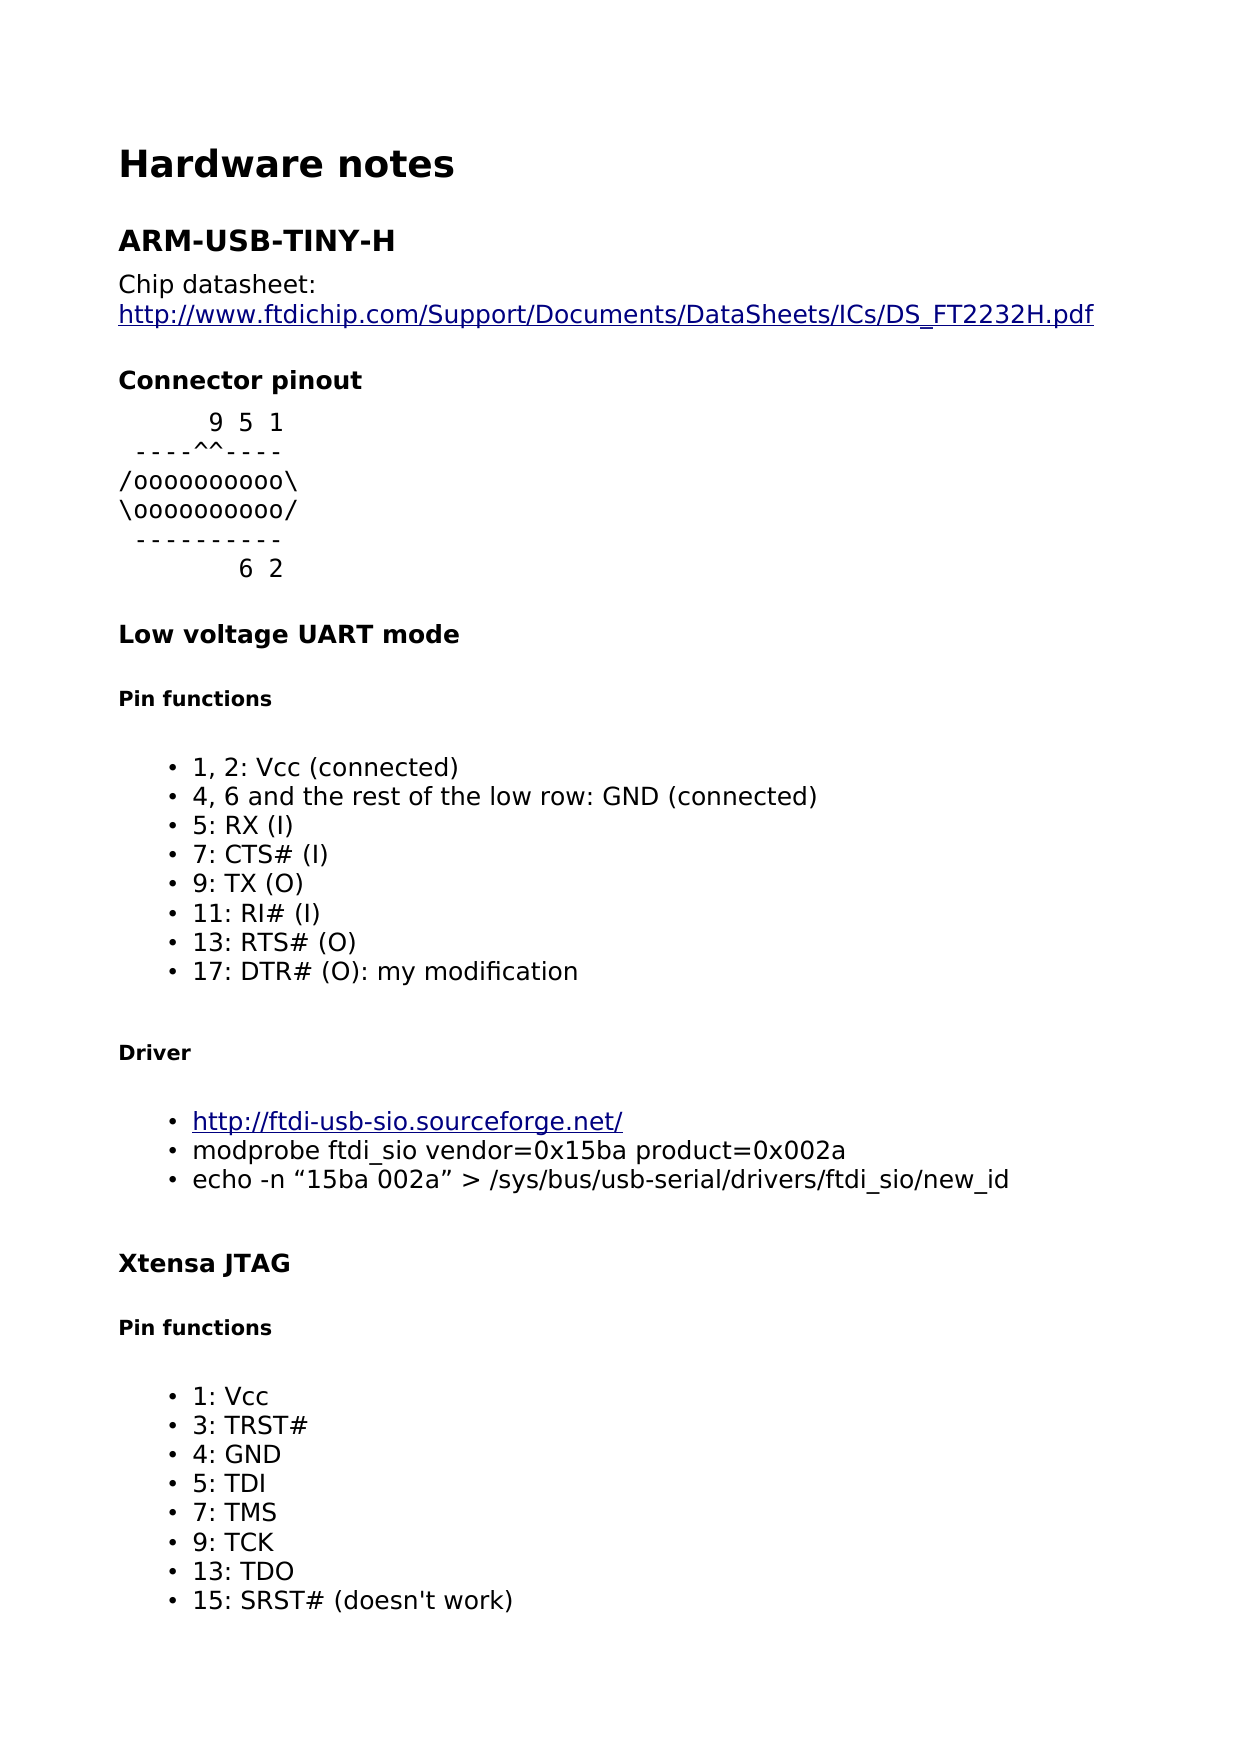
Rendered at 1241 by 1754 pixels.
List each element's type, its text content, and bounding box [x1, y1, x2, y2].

text Chip datasheet: http://www.ftdichip.com/Support/Documents/DataSheets/ICs/DS_FT2232H.pdf [118, 271, 1122, 329]
subtitle Pin functions [118, 687, 1122, 711]
subtitle ARM-USB-TINY-H [118, 224, 1122, 258]
list 17: DTR# (O): my modification [177, 957, 1122, 986]
subtitle Hardware notes [118, 143, 1122, 187]
list 7: TMS [177, 1498, 1122, 1528]
list 1: Vcc [177, 1382, 1122, 1411]
subtitle Connector pinout [118, 367, 1122, 396]
subtitle Pin functions [118, 1316, 1122, 1340]
list http://ftdi-usb-sio.sourceforge.net/ [177, 1107, 1122, 1136]
text 9 5 1 ----^^---- /oooooooooo\ \oooooooooo/ ---------- 6 2 [118, 408, 1122, 583]
subtitle Driver [118, 1041, 1122, 1065]
subtitle Xtensa JTAG [118, 1249, 1122, 1278]
list 5: TDI [177, 1469, 1122, 1498]
list 11: RI# (I) [177, 899, 1122, 928]
list 4: GND [177, 1440, 1122, 1469]
list 13: RTS# (O) [177, 928, 1122, 957]
list echo -n “15ba 002a” > /sys/bus/usb-serial/drivers/ftdi_sio/new_id [177, 1165, 1122, 1194]
list 5: RX (I) [177, 811, 1122, 840]
subtitle Low voltage UART mode [118, 620, 1122, 649]
list 4, 6 and the rest of the low row: GND (connected) [177, 782, 1122, 811]
list 15: SRST# (doesn't work) [177, 1586, 1122, 1615]
list 9: TX (O) [177, 869, 1122, 899]
list 1, 2: Vcc (connected) [177, 753, 1122, 782]
list 13: TDO [177, 1557, 1122, 1586]
list modprobe ftdi_sio vendor=0x15ba product=0x002a [177, 1136, 1122, 1165]
list 7: CTS# (I) [177, 840, 1122, 869]
list 9: TCK [177, 1528, 1122, 1557]
list 3: TRST# [177, 1411, 1122, 1440]
